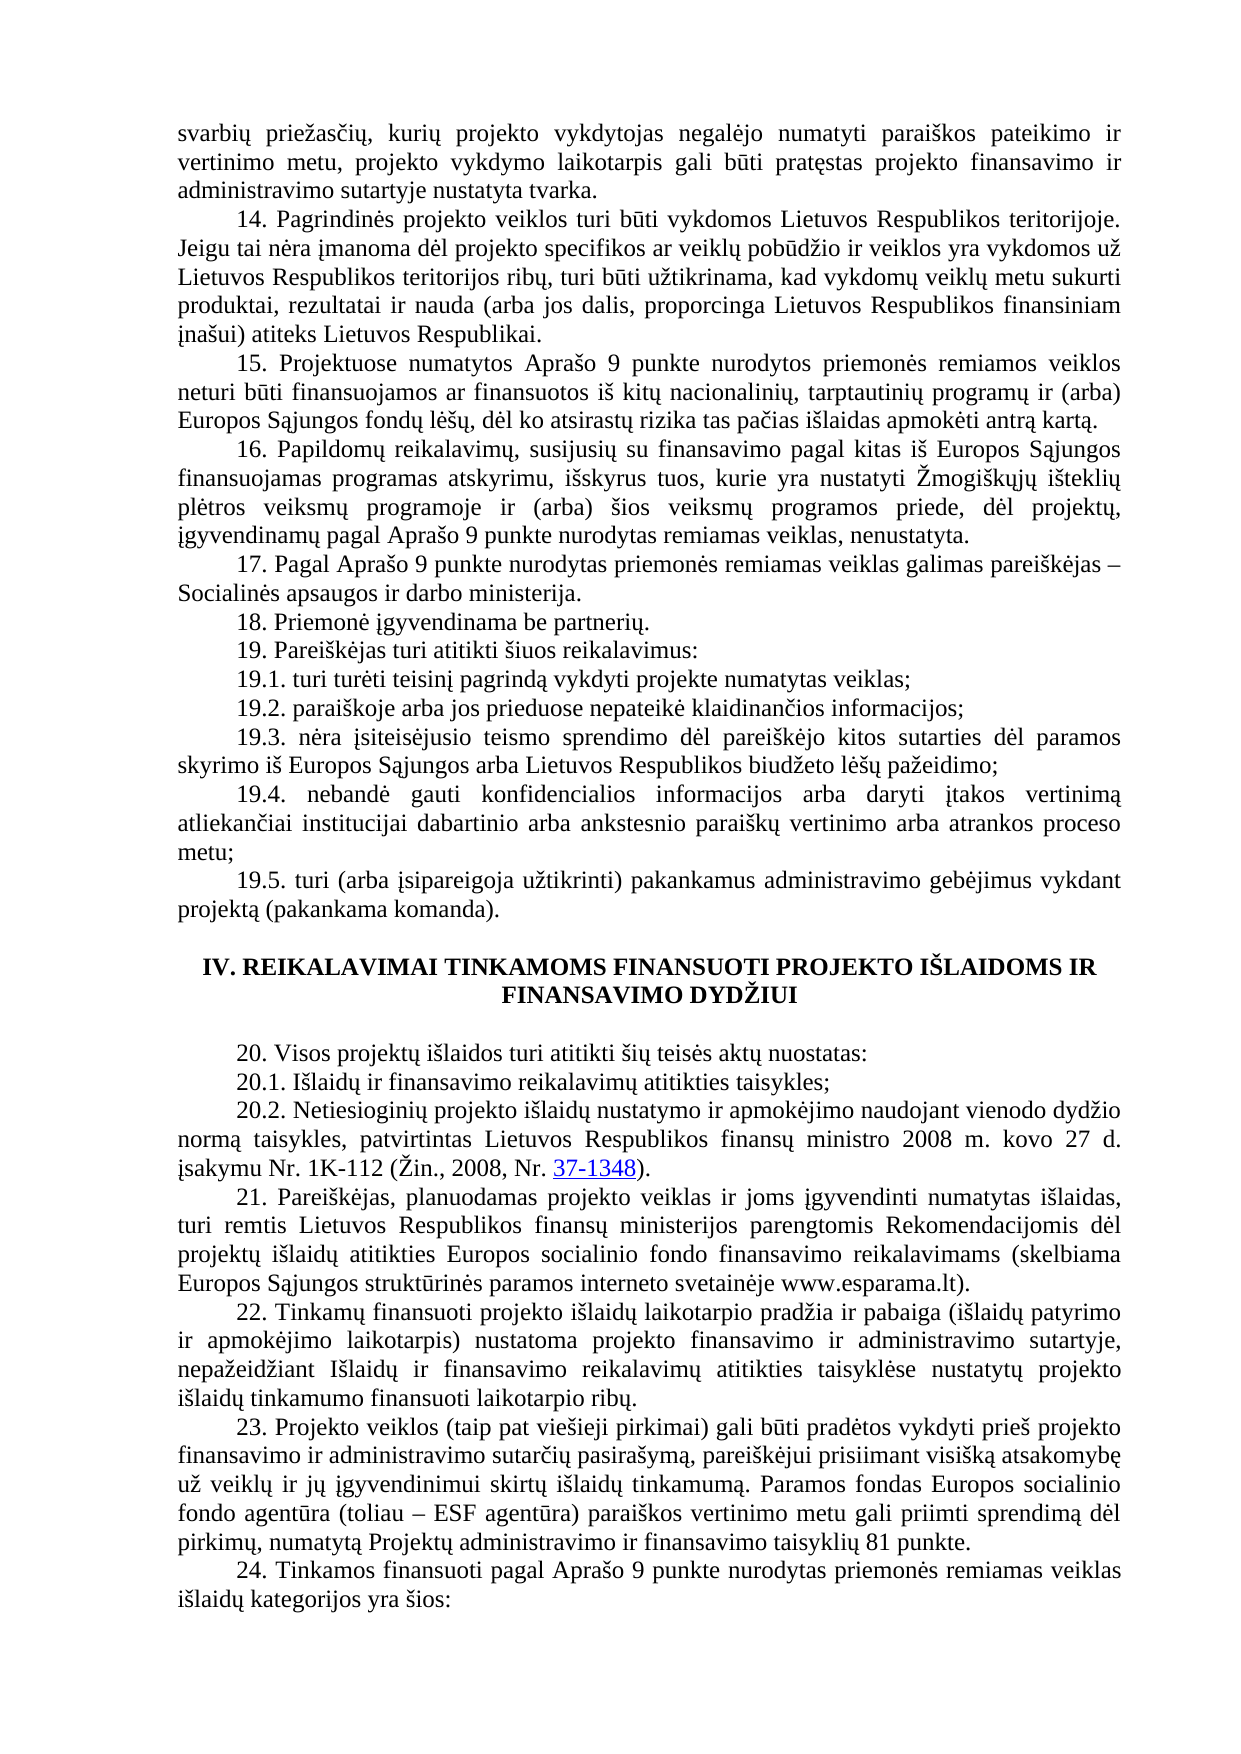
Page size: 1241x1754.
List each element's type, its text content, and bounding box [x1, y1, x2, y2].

text 19.4. nebandė gauti konfidencialios informacijos arba daryti įtakos vertinimą atliekančiai institucijai dabartinio arba ankstesnio paraiškų vertinimo arba atrankos proceso metu; [177, 779, 1122, 866]
text svarbių priežasčių, kurių projekto vykdytojas negalėjo numatyti paraiškos pateikimo ir vertinimo metu, projekto vykdymo laikotarpis gali būti pratęstas projekto finansavimo ir administravimo sutartyje nustatyta tvarka. [177, 118, 1122, 204]
text 20. Visos projektų išlaidos turi atitikti šių teisės aktų nuostatas: [177, 1038, 1122, 1067]
text 19.5. turi (arba įsipareigoja užtikrinti) pakankamus administravimo gebėjimus vykdant projektą (pakankama komanda). [177, 866, 1122, 923]
text 21. Pareiškėjas, planuodamas projekto veiklas ir joms įgyvendinti numatytas išlaidas, turi remtis Lietuvos Respublikos finansų ministerijos parengtomis Rekomendacijomis dėl projektų išlaidų atitikties Europos socialinio fondo finansavimo reikalavimams (skelbiama Europos Sąjungos struktūrinės paramos interneto svetainėje www.esparama.lt). [177, 1182, 1122, 1297]
text 23. Projekto veiklos (taip pat viešieji pirkimai) gali būti pradėtos vykdyti prieš projekto finansavimo ir administravimo sutarčių pasirašymą, pareiškėjui prisiimant visišką atsakomybę už veiklų ir jų įgyvendinimui skirtų išlaidų tinkamumą. Paramos fondas Europos socialinio fondo agentūra (toliau – ESF agentūra) paraiškos vertinimo metu gali priimti sprendimą dėl pirkimų, numatytą Projektų administravimo ir finansavimo taisyklių 81 punkte. [177, 1412, 1122, 1556]
text 14. Pagrindinės projekto veiklos turi būti vykdomos Lietuvos Respublikos teritorijoje. Jeigu tai nėra įmanoma dėl projekto specifikos ar veiklų pobūdžio ir veiklos yra vykdomos už Lietuvos Respublikos teritorijos ribų, turi būti užtikrinama, kad vykdomų veiklų metu sukurti produktai, rezultatai ir nauda (arba jos dalis, proporcinga Lietuvos Respublikos finansiniam įnašui) atiteks Lietuvos Respublikai. [177, 204, 1122, 348]
text 15. Projektuose numatytos Aprašo 9 punkte nurodytos priemonės remiamos veiklos neturi būti finansuojamos ar finansuotos iš kitų nacionalinių, tarptautinių programų ir (arba) Europos Sąjungos fondų lėšų, dėl ko atsirastų rizika tas pačias išlaidas apmokėti antrą kartą. [177, 348, 1122, 434]
text 16. Papildomų reikalavimų, susijusių su finansavimo pagal kitas iš Europos Sąjungos finansuojamas programas atskyrimu, išskyrus tuos, kurie yra nustatyti Žmogiškųjų išteklių plėtros veiksmų programoje ir (arba) šios veiksmų programos priede, dėl projektų, įgyvendinamų pagal Aprašo 9 punkte nurodytas remiamas veiklas, nenustatyta. [177, 434, 1122, 549]
text 18. Priemonė įgyvendinama be partnerių. [177, 607, 1122, 636]
text 17. Pagal Aprašo 9 punkte nurodytas priemonės remiamas veiklas galimas pareiškėjas – Socialinės apsaugos ir darbo ministerija. [177, 549, 1122, 607]
text 19.3. nėra įsiteisėjusio teismo sprendimo dėl pareiškėjo kitos sutarties dėl paramos skyrimo iš Europos Sąjungos arba Lietuvos Respublikos biudžeto lėšų pažeidimo; [177, 722, 1122, 779]
text 19. Pareiškėjas turi atitikti šiuos reikalavimus: [177, 636, 1122, 664]
text 22. Tinkamų finansuoti projekto išlaidų laikotarpio pradžia ir pabaiga (išlaidų patyrimo ir apmokėjimo laikotarpis) nustatoma projekto finansavimo ir administravimo sutartyje, nepažeidžiant Išlaidų ir finansavimo reikalavimų atitikties taisyklėse nustatytų projekto išlaidų tinkamumo finansuoti laikotarpio ribų. [177, 1297, 1122, 1412]
text 19.2. paraiškoje arba jos prieduose nepateikė klaidinančios informacijos; [177, 693, 1122, 722]
text 19.1. turi turėti teisinį pagrindą vykdyti projekte numatytas veiklas; [177, 664, 1122, 693]
text 24. Tinkamos finansuoti pagal Aprašo 9 punkte nurodytas priemonės remiamas veiklas išlaidų kategorijos yra šios: [177, 1556, 1122, 1613]
text 20.2. Netiesioginių projekto išlaidų nustatymo ir apmokėjimo naudojant vienodo dydžio normą taisykles, patvirtintas Lietuvos Respublikos finansų ministro 2008 m. kovo 27 d. įsakymu Nr. 1K-112 (Žin., 2008, Nr. 37-1348). [177, 1096, 1122, 1182]
text 20.1. Išlaidų ir finansavimo reikalavimų atitikties taisykles; [177, 1067, 1122, 1096]
text IV. Reikalavimai tinkamoms finansuoti projekto išlaidoms ir finansavimo dydžiui [177, 952, 1122, 1009]
